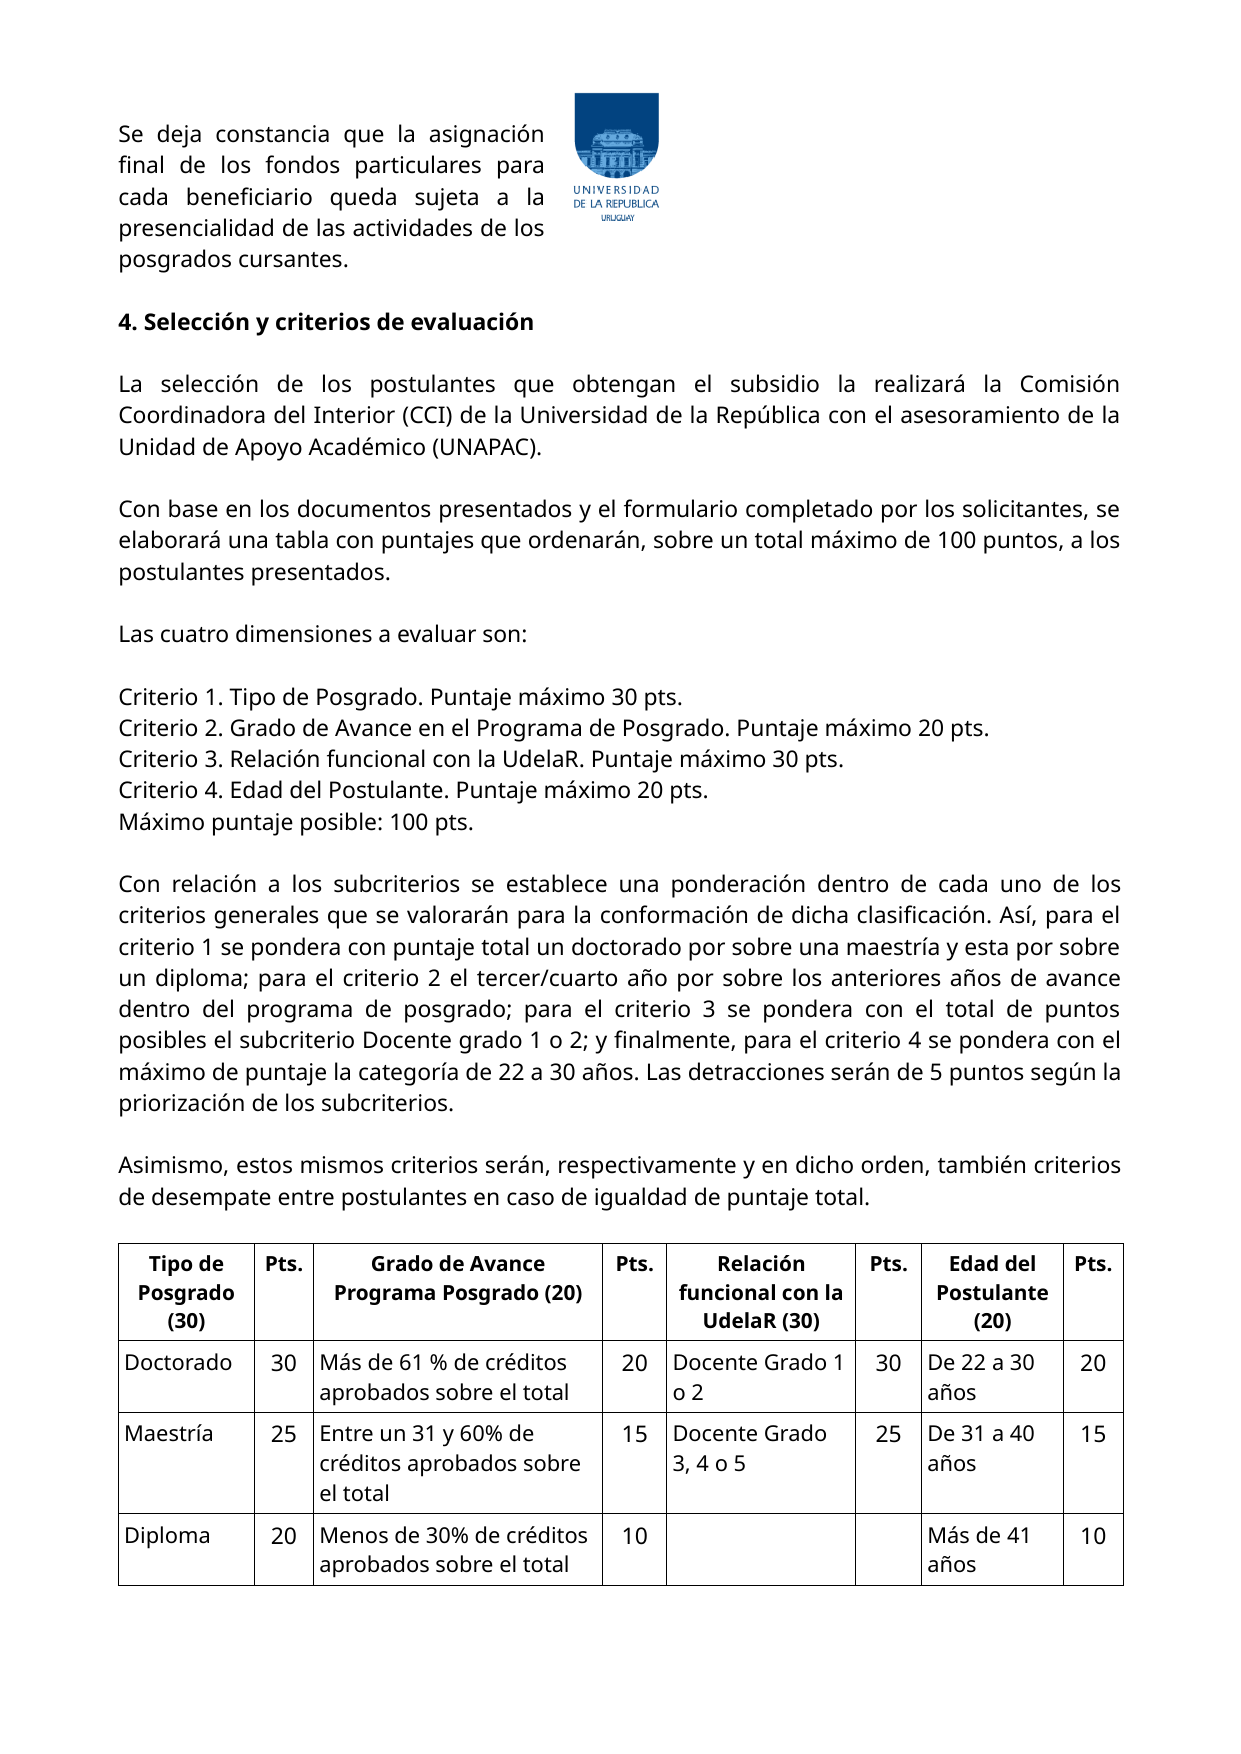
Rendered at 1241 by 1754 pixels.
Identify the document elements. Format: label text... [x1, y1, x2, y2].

table_cell 25 [856, 1413, 921, 1513]
table_cell 20 [255, 1514, 313, 1585]
text Con base en los documentos presentados y el formulario completado por los solicitantes, se elaborará una tabla con puntajes que ordenarán, sobre un total máximo de 100 puntos, a los postulantes presentados. [118, 493, 1122, 587]
table_cell De 22 a 30 años [922, 1341, 1063, 1412]
table_cell [667, 1514, 855, 1585]
table_cell [856, 1514, 921, 1585]
text La selección de los postulantes que obtengan el subsidio la realizará la Comisión Coordinadora del Interior (CCI) de la Universidad de la República con el asesoramiento de la Unidad de Apoyo Académico (UNAPAC). [118, 368, 1122, 462]
table_cell 30 [255, 1341, 313, 1412]
table_header Pts. [603, 1244, 666, 1340]
table_cell Docente Grado 1 o 2 [667, 1341, 855, 1412]
table_cell 20 [603, 1341, 666, 1412]
table_header Pts. [1064, 1244, 1123, 1340]
table_header Edad del Postulante (20) [922, 1244, 1063, 1340]
text Criterio 2. Grado de Avance en el Programa de Posgrado. Puntaje máximo 20 pts. [118, 712, 1122, 743]
table_cell Más de 41 años [922, 1514, 1063, 1585]
text Las cuatro dimensiones a evaluar son: [118, 618, 1122, 649]
table_cell Doctorado [119, 1341, 254, 1412]
table_cell 15 [603, 1413, 666, 1513]
table_cell 25 [255, 1413, 313, 1513]
table_header Relación funcional con la UdelaR (30) [667, 1244, 855, 1340]
table_cell 15 [1064, 1413, 1123, 1513]
table_cell 10 [603, 1514, 666, 1585]
table_cell Docente Grado 3, 4 o 5 [667, 1413, 855, 1513]
table_header Tipo de Posgrado (30) [119, 1244, 254, 1340]
table_cell 10 [1064, 1514, 1123, 1585]
table_cell 30 [856, 1341, 921, 1412]
table_header Pts. [856, 1244, 921, 1340]
text Asimismo, estos mismos criterios serán, respectivamente y en dicho orden, también criterios de desempate entre postulantes en caso de igualdad de puntaje total. [118, 1149, 1122, 1212]
text Se deja constancia que la asignación final de los fondos particulares para cada beneficiario queda sujeta a la presencialidad de las actividades de los posgrados cursantes. [118, 118, 1122, 274]
text 4. Selección y criterios de evaluación [118, 306, 1122, 337]
table_header Grado de Avance Programa Posgrado (20) [314, 1244, 602, 1340]
text Criterio 3. Relación funcional con la UdelaR. Puntaje máximo 30 pts. [118, 743, 1122, 774]
table_cell Más de 61 % de créditos aprobados sobre el total [314, 1341, 602, 1412]
table_cell Menos de 30% de créditos aprobados sobre el total [314, 1514, 602, 1585]
table_cell Diploma [119, 1514, 254, 1585]
text Criterio 1. Tipo de Posgrado. Puntaje máximo 30 pts. [118, 681, 1122, 712]
table_header Pts. [255, 1244, 313, 1340]
text Con relación a los subcriterios se establece una ponderación dentro de cada uno de los criterios generales que se valorarán para la conformación de dicha clasificación. Así, para el criterio 1 se pondera con puntaje total un doctorado por sobre una maestría y esta por sobre un diploma; para el criterio 2 el tercer/cuarto año por sobre los anteriores años de avance dentro del programa de posgrado; para el criterio 3 se pondera con el total de puntos posibles el subcriterio Docente grado 1 o 2; y finalmente, para el criterio 4 se pondera con el máximo de puntaje la categoría de 22 a 30 años. Las detracciones serán de 5 puntos según la priorización de los subcriterios. [118, 868, 1122, 1118]
table_cell De 31 a 40 años [922, 1413, 1063, 1513]
text Máximo puntaje posible: 100 pts. [118, 806, 1122, 837]
text Criterio 4. Edad del Postulante. Puntaje máximo 20 pts. [118, 774, 1122, 806]
table_cell 20 [1064, 1341, 1123, 1412]
table_cell Entre un 31 y 60% de créditos aprobados sobre el total [314, 1413, 602, 1513]
table_cell Maestría [119, 1413, 254, 1513]
